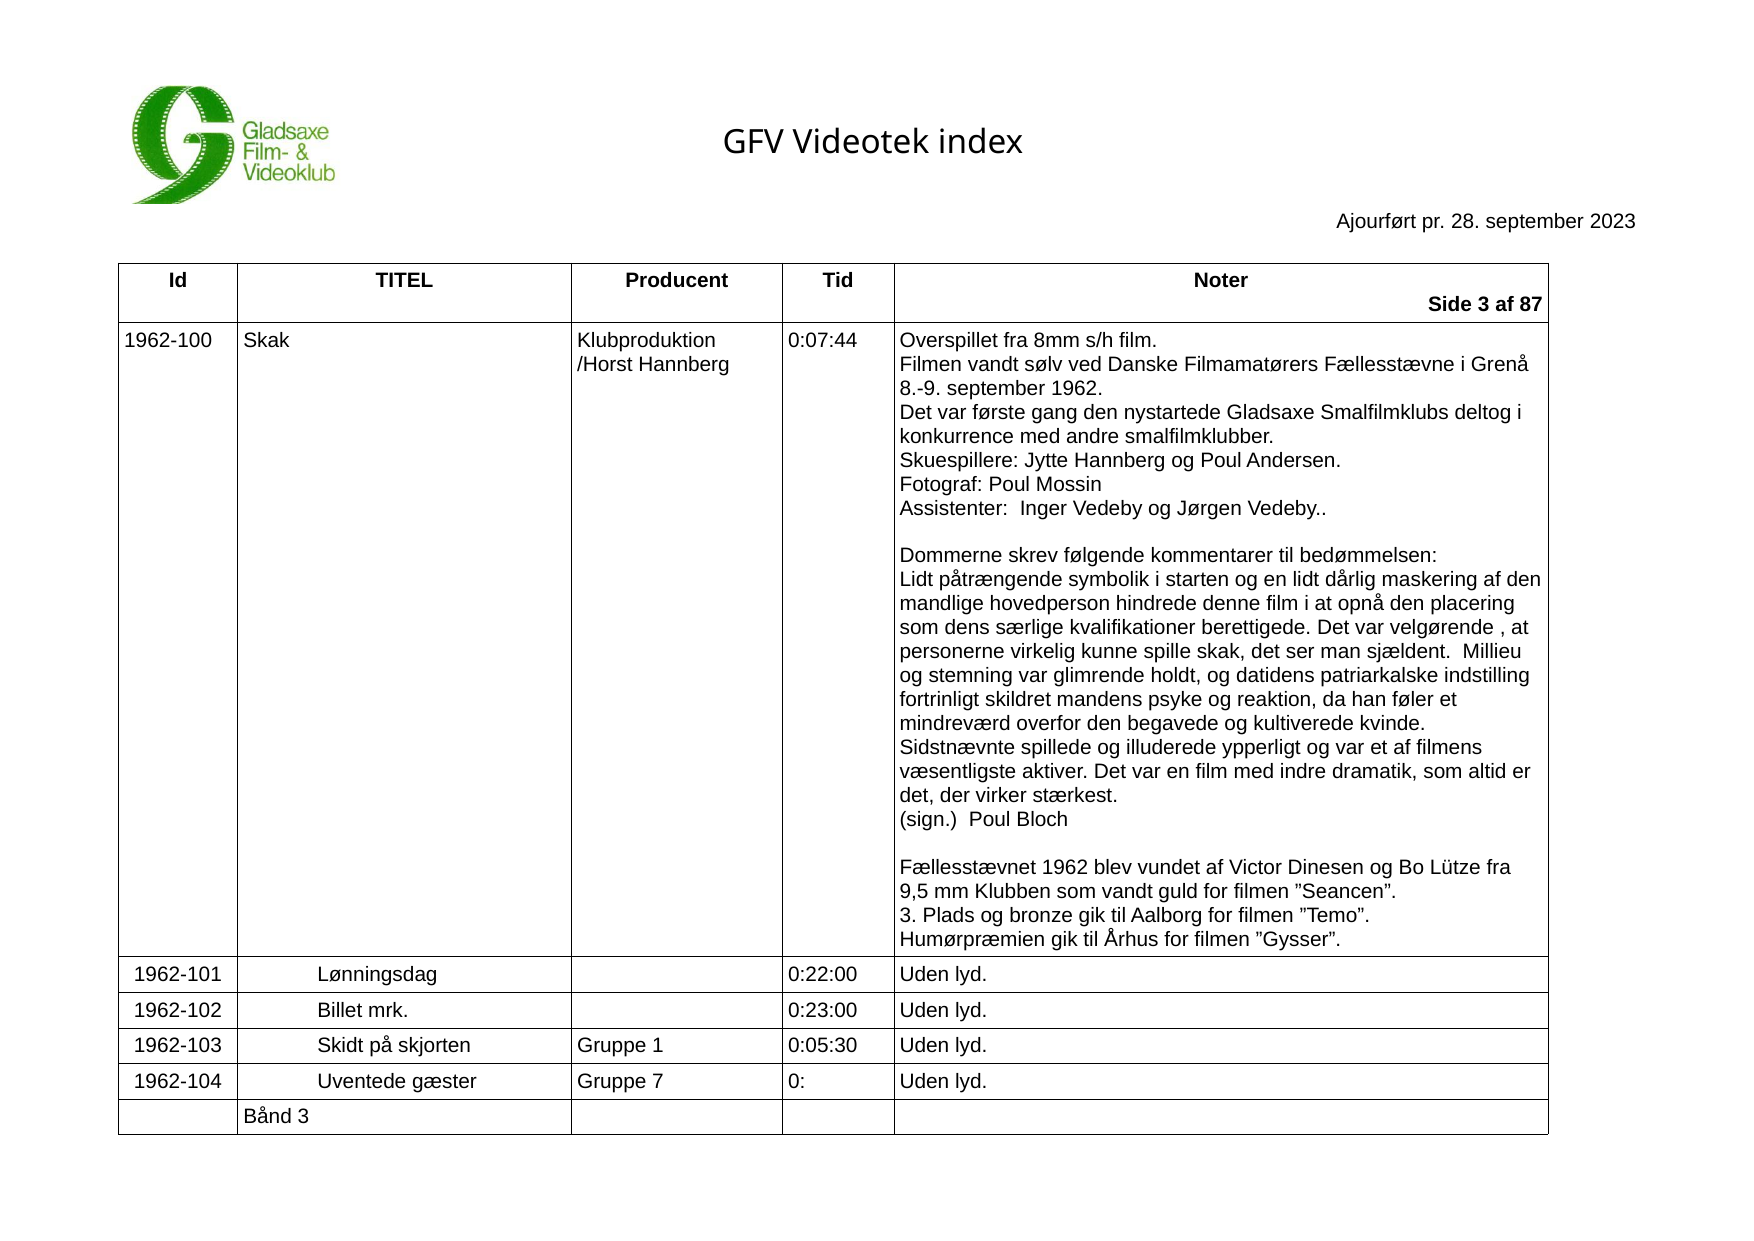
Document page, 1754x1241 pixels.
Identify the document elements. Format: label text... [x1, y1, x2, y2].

table_cell [572, 957, 782, 992]
table_cell Lønningsdag [238, 957, 571, 992]
table_header Noter Side 87 af 87 [895, 264, 1548, 322]
picture [131, 85, 348, 204]
table_cell Bånd 3 [238, 1100, 571, 1134]
table_cell Uden lyd. [895, 1064, 1548, 1098]
table_cell 0:07:44 [783, 323, 894, 956]
table_cell Skidt på skjorten [238, 1029, 571, 1063]
table_cell 1962-100 [119, 323, 237, 956]
table_cell [783, 1100, 894, 1134]
table_cell 0:05:30 [783, 1029, 894, 1063]
table_cell 0:23:00 [783, 993, 894, 1027]
table_cell Uventede gæster [238, 1064, 571, 1098]
table_cell [572, 993, 782, 1027]
table_cell 0:22:00 [783, 957, 894, 992]
table_cell 1962-101 [119, 957, 237, 992]
table_header Tid [783, 264, 894, 322]
table_header Producent­ [572, 264, 782, 322]
table_cell Uden lyd. [895, 1029, 1548, 1063]
table_cell Gruppe 1 [572, 1029, 782, 1063]
table_cell Klubproduktion /Horst Hannberg [572, 323, 782, 956]
table_cell 0: [783, 1064, 894, 1098]
table_cell Uden lyd. [895, 957, 1548, 992]
table_header TITEL [238, 264, 571, 322]
table_cell Overspillet fra 8mm s/h film. Filmen vandt sølv ved Danske Filmamatørers Fællesstævne i Grenå 8.-9. september 1962. Det var første gang den nystartede Gladsaxe Smalfilmklubs deltog i konkurrence med andre smalfilmklubber. Skuespillere: Jytte Hannberg og Poul Andersen. Fotograf: Poul Mossin Assistenter: Inger Vedeby og Jørgen Vedeby.. Dommerne skrev følgende kommentarer til bedømmelsen: Lidt påtrængende symbolik i starten og en lidt dårlig maskering af den mandlige hovedperson hindrede denne film i at opnå den placering som dens særlige kvalifikationer berettigede. Det var velgørende , at personerne virkelig kunne spille skak, det ser man sjældent. Millieu og stemning var glimrende holdt, og datidens patriarkalske indstilling fortrinligt skildret mandens psyke og reaktion, da han føler et mindreværd overfor den begavede og kultiverede kvinde. Sidstnævnte spillede og illuderede ypperligt og var et af filmens væsentligste aktiver. Det var en film med indre dramatik, som altid er det, der virker stærkest. (sign.) Poul Bloch Fællesstævnet 1962 blev vundet af Victor Dinesen og Bo Lütze fra 9,5 mm Klubben som vandt guld for filmen ”Seancen”. 3. Plads og bronze gik til Aalborg for filmen ”Temo”. Humørpræmien gik til Århus for filmen ”Gysser”. [895, 323, 1548, 956]
table_cell [572, 1100, 782, 1134]
table_cell 1962-103 [119, 1029, 237, 1063]
table_cell Skak [238, 323, 571, 956]
table_cell 1962-104 [119, 1064, 237, 1098]
table_cell Billet mrk. [238, 993, 571, 1027]
table_cell [119, 1100, 237, 1134]
table_header Id [119, 264, 237, 322]
table_cell [895, 1100, 1548, 1134]
table_cell 1962-102 [119, 993, 237, 1027]
table_cell Gruppe 7 [572, 1064, 782, 1098]
table_cell Uden lyd. [895, 993, 1548, 1027]
